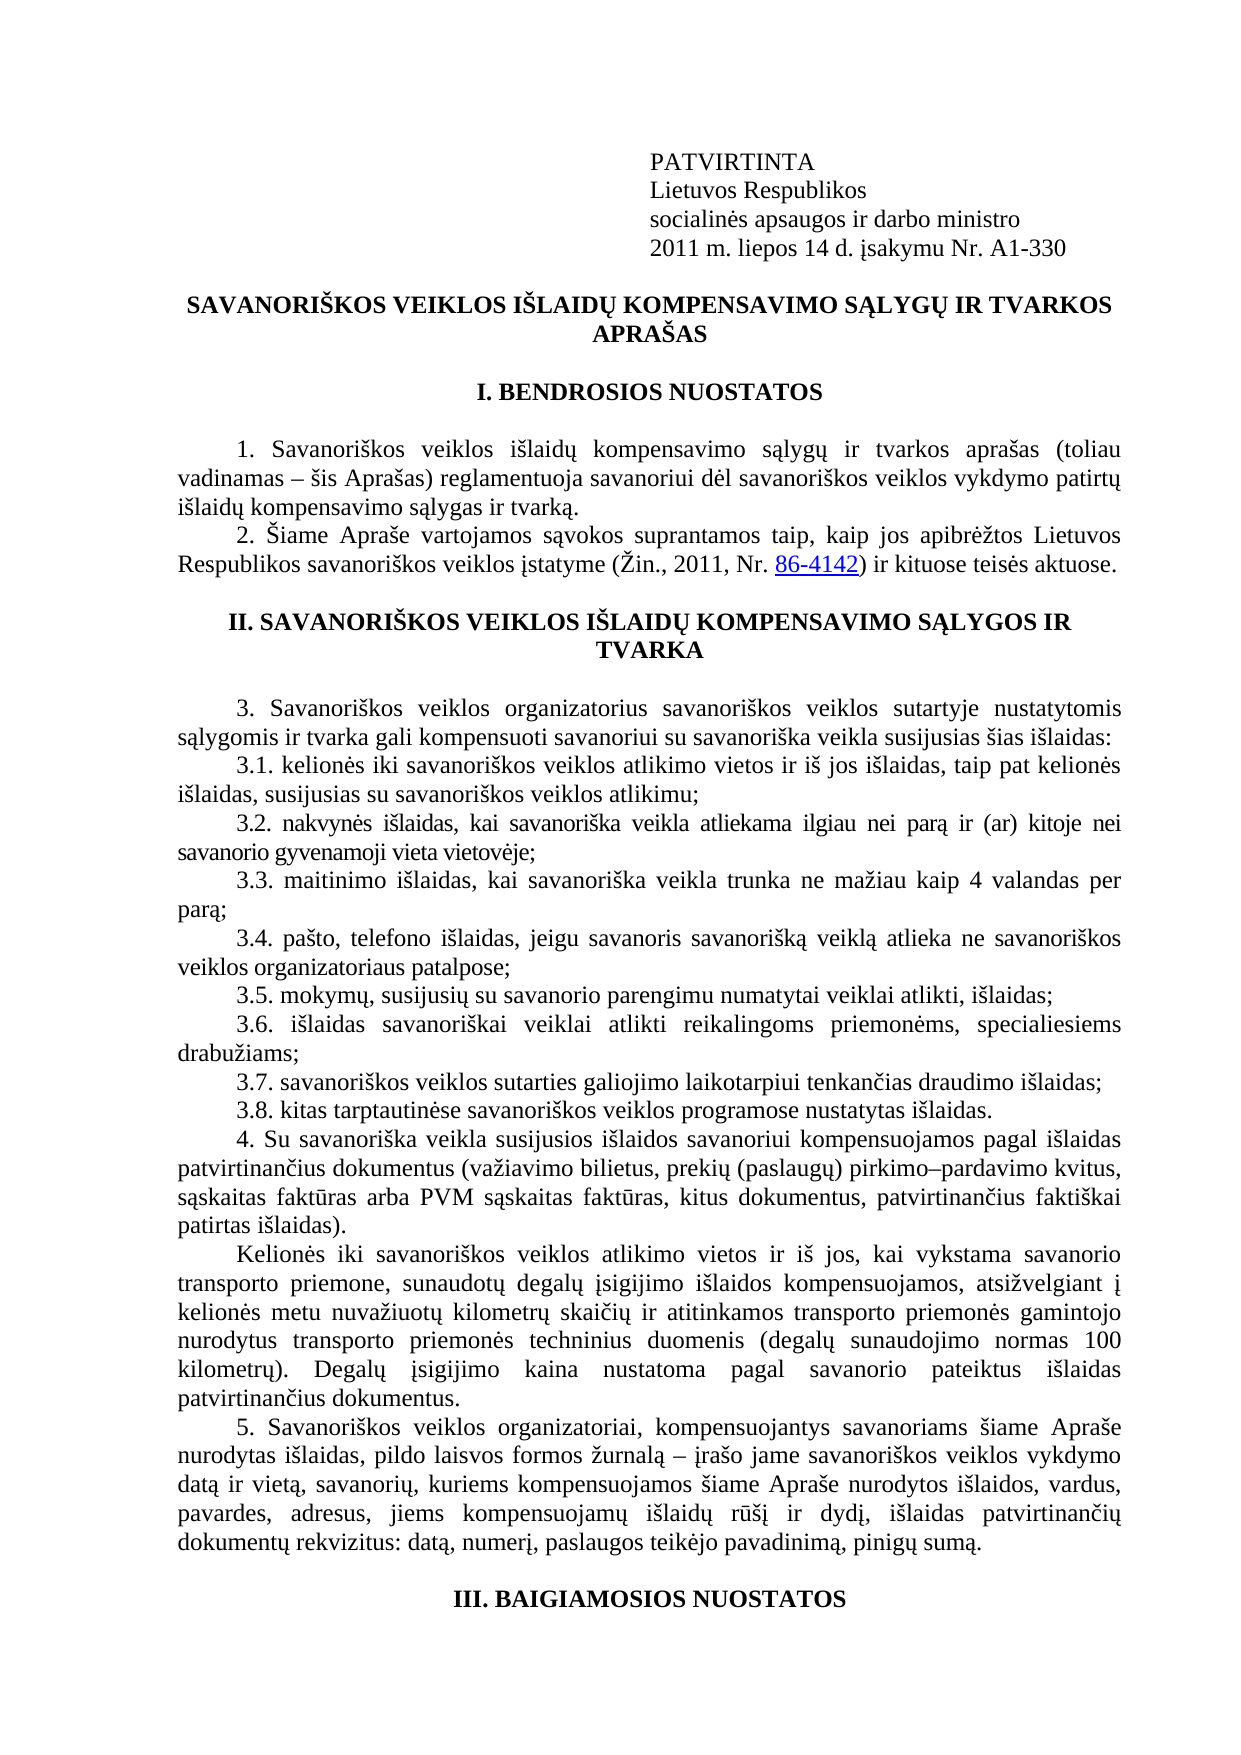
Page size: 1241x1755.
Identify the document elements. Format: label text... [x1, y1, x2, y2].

text 3.3. maitinimo išlaidas, kai savanoriška veikla trunka ne mažiau kaip 4 valandas per parą; [177, 866, 1122, 923]
text 1. Savanoriškos veiklos išlaidų kompensavimo sąlygų ir tvarkos aprašas (toliau vadinamas – šis Aprašas) reglamentuoja savanoriui dėl savanoriškos veiklos vykdymo patirtų išlaidų kompensavimo sąlygas ir tvarką. [177, 434, 1122, 521]
text 3.8. kitas tarptautinėse savanoriškos veiklos programose nustatytas išlaidas. [177, 1096, 1122, 1124]
text 3.4. pašto, telefono išlaidas, jeigu savanoris savanorišką veiklą atlieka ne savanoriškos veiklos organizatoriaus patalpose; [177, 923, 1122, 981]
text SAVANORIŠKOS VEIKLOS IŠLAIDŲ KOMPENSAVIMO SĄLYGŲ IR TVARKOS APRAŠAS [177, 291, 1122, 348]
text PATVIRTINTA [650, 147, 1122, 176]
text 2. Šiame Apraše vartojamos sąvokos suprantamos taip, kaip jos apibrėžtos Lietuvos Respublikos savanoriškos veiklos įstatyme (Žin., 2011, Nr. 86-4142) ir kituose teisės aktuose. [177, 521, 1122, 578]
text 5. Savanoriškos veiklos organizatoriai, kompensuojantys savanoriams šiame Apraše nurodytas išlaidas, pildo laisvos formos žurnalą – įrašo jame savanoriškos veiklos vykdymo datą ir vietą, savanorių, kuriems kompensuojamos šiame Apraše nurodytos išlaidos, vardus, pavardes, adresus, jiems kompensuojamų išlaidų rūšį ir dydį, išlaidas patvirtinančių dokumentų rekvizitus: datą, numerį, paslaugos teikėjo pavadinimą, pinigų sumą. [177, 1412, 1122, 1556]
text socialinės apsaugos ir darbo ministro [649, 204, 1122, 233]
text 3.1. kelionės iki savanoriškos veiklos atlikimo vietos ir iš jos išlaidas, taip pat kelionės išlaidas, susijusias su savanoriškos veiklos atlikimu; [177, 751, 1122, 808]
text Kelionės iki savanoriškos veiklos atlikimo vietos ir iš jos, kai vykstama savanorio transporto priemone, sunaudotų degalų įsigijimo išlaidos kompensuojamos, atsižvelgiant į kelionės metu nuvažiuotų kilometrų skaičių ir atitinkamos transporto priemonės gamintojo nurodytus transporto priemonės techninius duomenis (degalų sunaudojimo normas 100 kilometrų). Degalų įsigijimo kaina nustatoma pagal savanorio pateiktus išlaidas patvirtinančius dokumentus. [177, 1239, 1122, 1412]
text 3. Savanoriškos veiklos organizatorius savanoriškos veiklos sutartyje nustatytomis sąlygomis ir tvarka gali kompensuoti savanoriui su savanoriška veikla susijusias šias išlaidas: [177, 693, 1122, 751]
text III. BAIGIAMOSIOS NUOSTATOS [177, 1584, 1122, 1613]
text Lietuvos Respublikos [649, 176, 1122, 204]
text 3.6. išlaidas savanoriškai veiklai atlikti reikalingoms priemonėms, specialiesiems drabužiams; [177, 1009, 1122, 1067]
text 2011 m. liepos 14 d. įsakymu Nr. A1-330 [649, 233, 1122, 262]
text II. SAVANORIŠKOS VEIKLOS IŠLAIDŲ KOMPENSAVIMO SĄLYGOS IR TVARKA [177, 607, 1122, 664]
text 3.2. nakvynės išlaidas, kai savanoriška veikla atliekama ilgiau nei parą ir (ar) kitoje nei savanorio gyvenamoji vieta vietovėje; [177, 808, 1122, 866]
text I. BENDROSIOS NUOSTATOS [177, 377, 1122, 406]
text 4. Su savanoriška veikla susijusios išlaidos savanoriui kompensuojamos pagal išlaidas patvirtinančius dokumentus (važiavimo bilietus, prekių (paslaugų) pirkimo–pardavimo kvitus, sąskaitas faktūras arba PVM sąskaitas faktūras, kitus dokumentus, patvirtinančius faktiškai patirtas išlaidas). [177, 1124, 1122, 1239]
text 3.5. mokymų, susijusių su savanorio parengimu numatytai veiklai atlikti, išlaidas; [177, 981, 1122, 1009]
text 3.7. savanoriškos veiklos sutarties galiojimo laikotarpiui tenkančias draudimo išlaidas; [177, 1067, 1122, 1096]
